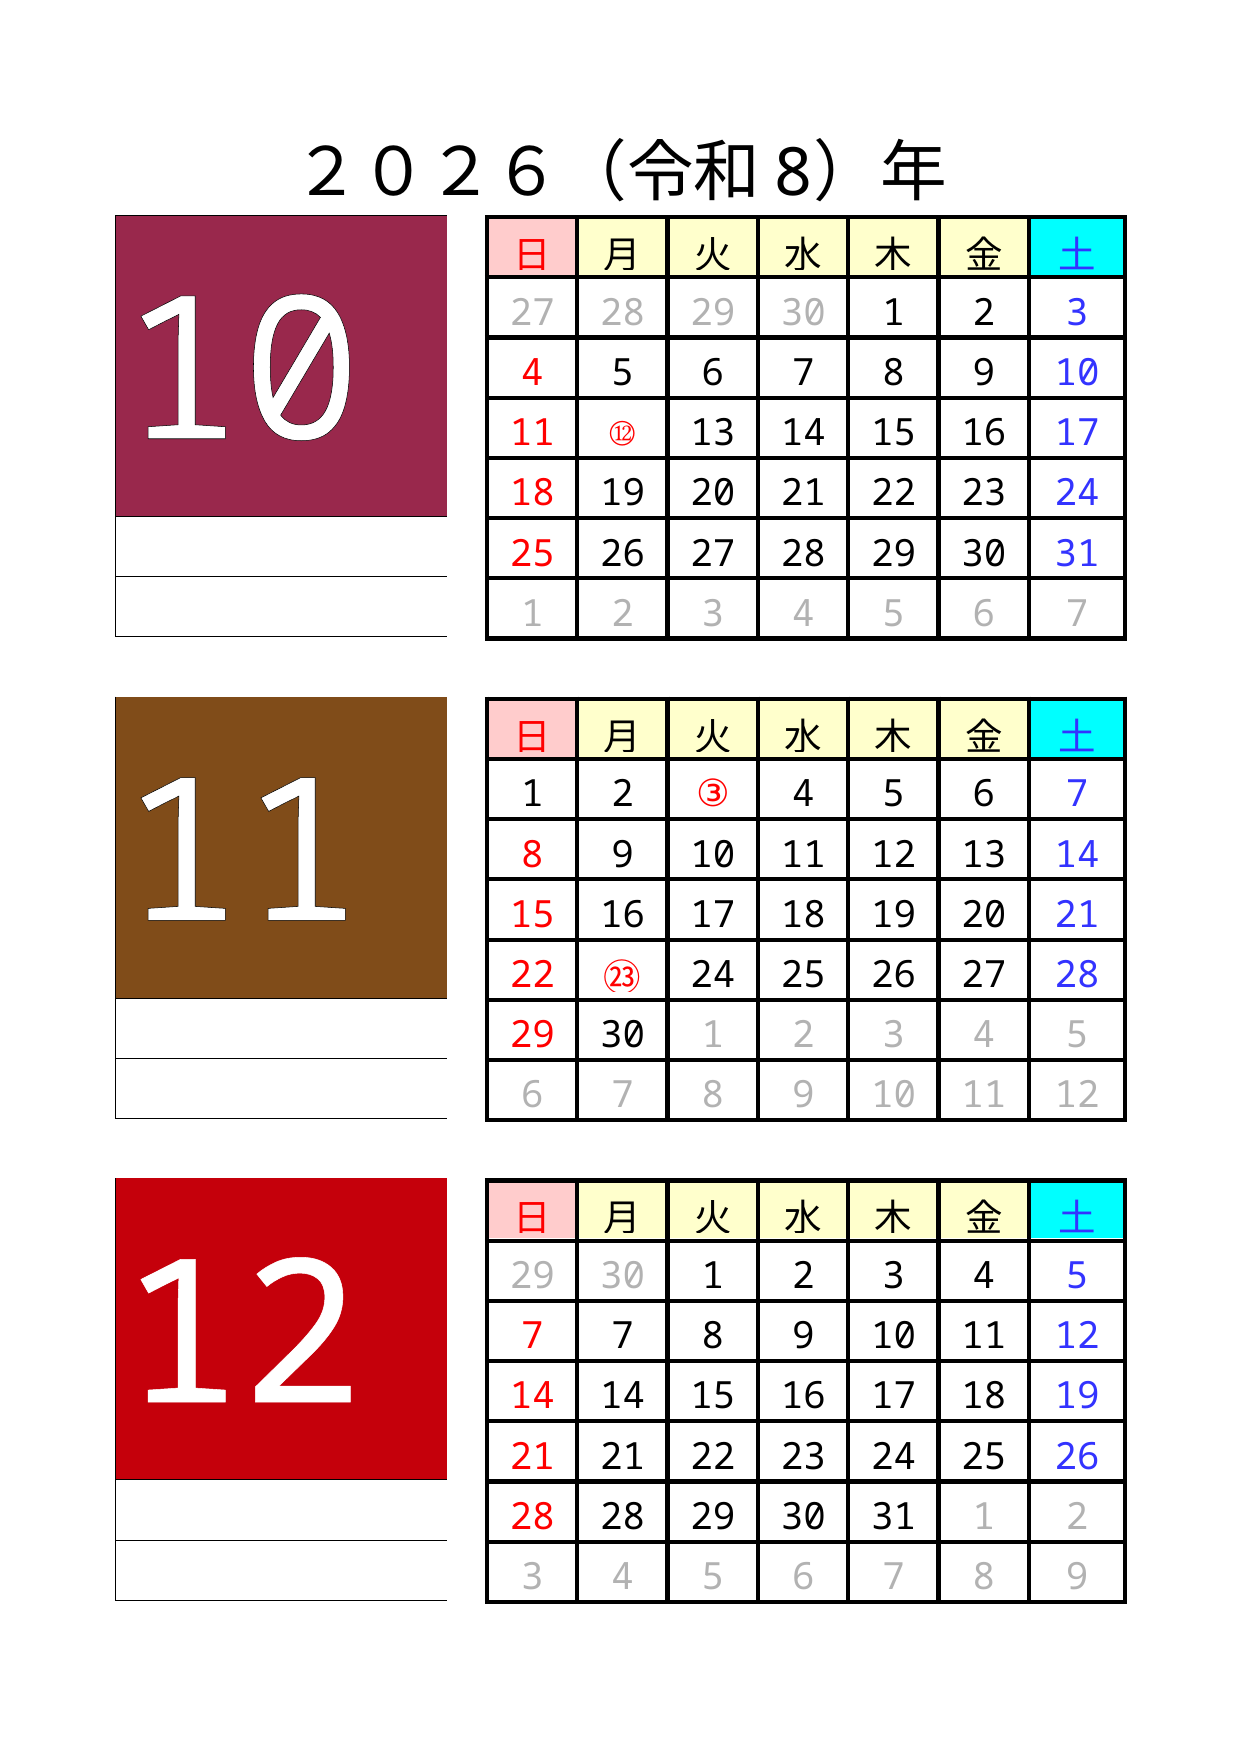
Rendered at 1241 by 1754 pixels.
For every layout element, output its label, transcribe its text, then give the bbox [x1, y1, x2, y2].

table_cell 土 [1031, 1183, 1123, 1238]
table_cell 金 [941, 701, 1027, 757]
table_cell ③ [670, 761, 756, 817]
table_cell 30 [760, 1484, 846, 1539]
table_cell 7 [760, 340, 846, 396]
table_cell 1 [850, 279, 936, 335]
table_cell [116, 1541, 447, 1600]
table_cell 16 [579, 881, 665, 937]
table_cell 火 [670, 1183, 756, 1238]
table_cell 19 [579, 460, 665, 516]
table_cell 22 [670, 1423, 756, 1479]
table_cell [116, 517, 447, 576]
table_cell 30 [579, 1243, 665, 1299]
table_cell [447, 1299, 485, 1359]
table_cell 9 [1031, 1544, 1123, 1600]
table_cell 23 [941, 460, 1027, 516]
table_cell [447, 516, 485, 576]
table_cell 11 [760, 821, 846, 877]
table_cell 24 [1031, 460, 1123, 516]
table_cell 2 [760, 1243, 846, 1299]
table_cell [577, 641, 667, 697]
table_cell 28 [579, 279, 665, 335]
table_cell [447, 576, 485, 636]
table_cell 25 [760, 942, 846, 998]
table_cell 1 [670, 1002, 756, 1058]
table_cell 19 [1031, 1363, 1123, 1419]
table_cell 7 [1031, 580, 1123, 636]
table_cell [116, 1059, 447, 1118]
table_cell 20 [670, 460, 756, 516]
table_cell 27 [941, 942, 1027, 998]
table_cell 火 [670, 701, 756, 757]
table_cell 9 [579, 821, 665, 877]
table_cell 18 [941, 1363, 1027, 1419]
table_cell 4 [760, 761, 846, 817]
table_cell 15 [670, 1363, 756, 1419]
table_cell 12 [850, 821, 936, 877]
table_cell 3 [1031, 279, 1123, 335]
table_cell 水 [760, 1183, 846, 1238]
table_cell 21 [579, 1423, 665, 1479]
table_cell 5 [579, 340, 665, 396]
table_cell 金 [941, 1183, 1027, 1238]
table_cell [447, 877, 485, 937]
table_cell 13 [941, 821, 1027, 877]
table_cell 12 [116, 1178, 447, 1479]
table_cell 月 [579, 701, 665, 757]
table_cell 5 [850, 580, 936, 636]
table_header 土 [1031, 219, 1123, 275]
table_cell 14 [1031, 821, 1123, 877]
table_cell 6 [941, 761, 1027, 817]
table_cell [115, 637, 447, 697]
table_cell 25 [941, 1423, 1027, 1479]
table_cell 21 [1031, 881, 1123, 937]
table_cell 26 [579, 520, 665, 576]
table_cell 19 [850, 881, 936, 937]
table_cell [447, 1239, 485, 1299]
table_cell [1029, 641, 1125, 697]
table_cell 11 [489, 400, 575, 456]
table_cell 16 [760, 1363, 846, 1419]
table_cell [115, 1119, 447, 1178]
table_cell 17 [670, 881, 756, 937]
table_cell [848, 1122, 938, 1178]
table_cell 4 [579, 1544, 665, 1600]
table_cell 15 [850, 400, 936, 456]
table_header 水 [760, 219, 846, 275]
table_cell 4 [941, 1002, 1027, 1058]
table_cell 16 [941, 400, 1027, 456]
table_cell 14 [760, 400, 846, 456]
table_cell [668, 1122, 758, 1178]
table_cell 土 [1031, 701, 1123, 757]
table_cell 3 [670, 580, 756, 636]
table_cell [447, 757, 485, 817]
table_cell 5 [1031, 1243, 1123, 1299]
table_cell 水 [760, 701, 846, 757]
table_cell 21 [760, 460, 846, 516]
table_cell 6 [760, 1544, 846, 1600]
table_cell 8 [670, 1062, 756, 1118]
table_cell 2 [941, 279, 1027, 335]
table_cell 17 [850, 1363, 936, 1419]
table_cell 30 [760, 279, 846, 335]
table_cell 14 [579, 1363, 665, 1419]
table_cell 18 [760, 881, 846, 937]
table_cell [447, 1058, 485, 1118]
table_cell 月 [579, 1183, 665, 1238]
table_cell 7 [1031, 761, 1123, 817]
table_cell 5 [1031, 1002, 1123, 1058]
text ２０２６（令和8）年 [118, 118, 1122, 215]
table_cell 2 [579, 761, 665, 817]
table_header [447, 215, 485, 275]
table_cell [668, 641, 758, 697]
table_cell 30 [941, 520, 1027, 576]
table_cell [447, 275, 485, 335]
table_cell 2 [1031, 1484, 1123, 1539]
table_cell 9 [760, 1062, 846, 1118]
table_cell 21 [489, 1423, 575, 1479]
table_header 木 [850, 219, 936, 275]
table_cell 日 [489, 1183, 575, 1238]
table_cell 11 [116, 697, 447, 998]
table_cell 2 [579, 580, 665, 636]
table_cell [487, 641, 577, 697]
table_cell 31 [1031, 520, 1123, 576]
table_cell [487, 1122, 577, 1178]
table_cell 7 [489, 1303, 575, 1359]
table_cell 29 [489, 1243, 575, 1299]
table_cell 8 [850, 340, 936, 396]
table_cell 29 [489, 1002, 575, 1058]
table_cell 9 [941, 340, 1027, 396]
table_cell 6 [670, 340, 756, 396]
table_cell [447, 697, 485, 757]
table_cell 22 [489, 942, 575, 998]
table_cell 28 [760, 520, 846, 576]
table_cell 22 [850, 460, 936, 516]
table_header 火 [670, 219, 756, 275]
table_cell 24 [850, 1423, 936, 1479]
table_cell 12 [1031, 1062, 1123, 1118]
table_cell [758, 1122, 848, 1178]
table_cell 28 [1031, 942, 1123, 998]
table_cell 8 [489, 821, 575, 877]
table_cell 12 [1031, 1303, 1123, 1359]
table_cell 11 [941, 1303, 1027, 1359]
table_cell 8 [941, 1544, 1027, 1600]
table_cell 25 [489, 520, 575, 576]
table_cell 7 [850, 1544, 936, 1600]
table_cell 3 [850, 1002, 936, 1058]
table_cell [116, 577, 447, 636]
table_cell 29 [670, 279, 756, 335]
table_cell 4 [760, 580, 846, 636]
table_cell ⑫ [579, 400, 665, 456]
table_cell 29 [850, 520, 936, 576]
table_cell 24 [670, 942, 756, 998]
table_cell 29 [670, 1484, 756, 1539]
table_cell 1 [670, 1243, 756, 1299]
table_cell 木 [850, 701, 936, 757]
table_cell 3 [850, 1243, 936, 1299]
table_cell 28 [579, 1484, 665, 1539]
table_cell 4 [489, 340, 575, 396]
table_cell 26 [850, 942, 936, 998]
table_header 金 [941, 219, 1027, 275]
table_header 日 [489, 219, 575, 275]
table_cell 27 [670, 520, 756, 576]
table_cell 17 [1031, 400, 1123, 456]
table_cell [1029, 1122, 1125, 1178]
table_cell [447, 938, 485, 998]
table_cell [447, 456, 485, 516]
table_cell 23 [760, 1423, 846, 1479]
table_cell [447, 1178, 485, 1238]
table_cell 15 [489, 881, 575, 937]
table_cell [447, 1419, 485, 1479]
table_cell 13 [670, 400, 756, 456]
table_cell 木 [850, 1183, 936, 1238]
table_cell 10 [850, 1062, 936, 1118]
table_cell [447, 335, 485, 396]
table_cell [447, 1359, 485, 1419]
table_cell [447, 636, 487, 697]
table_cell 8 [670, 1303, 756, 1359]
table_cell 14 [489, 1363, 575, 1419]
table_cell [848, 641, 938, 697]
table_cell 2 [760, 1002, 846, 1058]
table_header 月 [579, 219, 665, 275]
table_cell [447, 817, 485, 877]
table_cell [447, 1118, 487, 1178]
table_cell 3 [489, 1544, 575, 1600]
table_cell [939, 1122, 1029, 1178]
table_cell 31 [850, 1484, 936, 1539]
table_cell 20 [941, 881, 1027, 937]
table_cell 6 [489, 1062, 575, 1118]
table_cell 7 [579, 1062, 665, 1118]
table_cell 10 [670, 821, 756, 877]
table_cell 7 [579, 1303, 665, 1359]
table_cell 5 [670, 1544, 756, 1600]
table_cell 18 [489, 460, 575, 516]
table_cell [447, 998, 485, 1058]
table_cell [447, 396, 485, 456]
table_cell 26 [1031, 1423, 1123, 1479]
table_cell ㉓ [579, 942, 665, 998]
table_cell 10 [1031, 340, 1123, 396]
table_cell [447, 1479, 485, 1539]
table_cell 5 [850, 761, 936, 817]
table_cell 27 [489, 279, 575, 335]
table_cell 6 [941, 580, 1027, 636]
table_cell 4 [941, 1243, 1027, 1299]
table_cell 日 [489, 701, 575, 757]
table_cell [939, 641, 1029, 697]
table_cell [577, 1122, 667, 1178]
table_cell [116, 1480, 447, 1539]
table_cell 1 [941, 1484, 1027, 1539]
table_cell [116, 999, 447, 1058]
table_cell 11 [941, 1062, 1027, 1118]
table_cell 10 [850, 1303, 936, 1359]
table_cell [447, 1540, 485, 1600]
table_cell 1 [489, 580, 575, 636]
table_cell [758, 641, 848, 697]
table_cell 28 [489, 1484, 575, 1539]
table_header 10 [116, 216, 447, 516]
table_cell 1 [489, 761, 575, 817]
table_cell 30 [579, 1002, 665, 1058]
table_cell 9 [760, 1303, 846, 1359]
